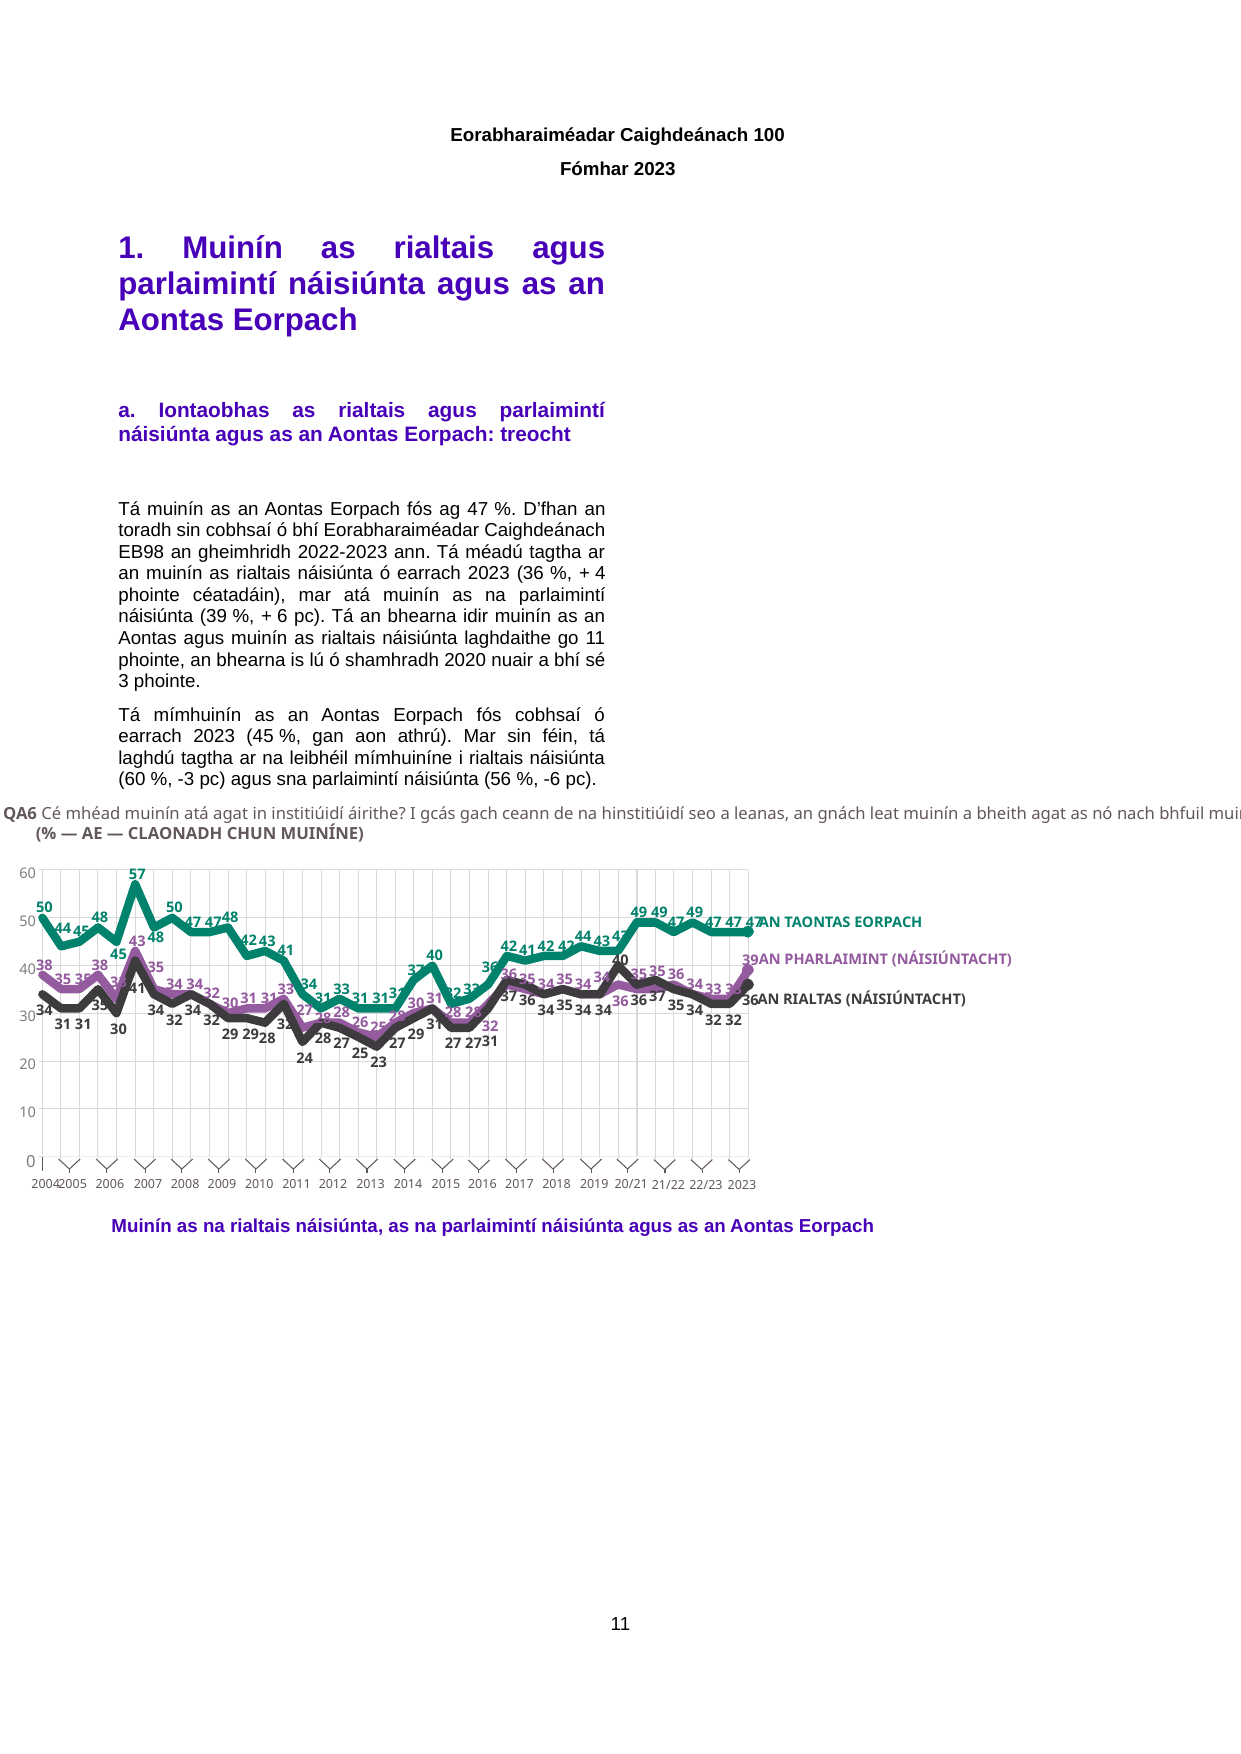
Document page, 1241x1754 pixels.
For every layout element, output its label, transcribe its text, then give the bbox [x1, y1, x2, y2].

text Muinín as na rialtais náisiúnta, as na parlaimintí náisiúnta agus as an Aontas Eorpach [111, 814, 1144, 1237]
subtitle a. Iontaobhas as rialtais agus parlaimintí náisiúnta agus as an Aontas Eorpach: treocht [118, 398, 605, 446]
subtitle 1. Muinín as rialtais agus parlaimintí náisiúnta agus as an Aontas Eorpach [118, 229, 605, 337]
text Tá muinín as an Aontas Eorpach fós ag 47 %. D’fhan an toradh sin cobhsaí ó bhí Eorabharaiméadar Caighdeánach EB98 an gheimhridh 2022-2023 ann. Tá méadú tagtha ar an muinín as rialtais náisiúnta ó earrach 2023 (36 %, + 4 phointe céatadáin), mar atá muinín as na parlaimintí náisiúnta (39 %, + 6 pc). Tá an bhearna idir muinín as an Aontas agus muinín as rialtais náisiúnta laghdaithe go 11 phointe, an bhearna is lú ó shamhradh 2020 nuair a bhí sé 3 phointe. [118, 497, 605, 692]
text Tá mímhuinín as an Aontas Eorpach fós cobhsaí ó earrach 2023 (45 %, gan aon athrú). Mar sin féin, tá laghdú tagtha ar na leibhéil mímhuiníne i rialtais náisiúnta (60 %, -3 pc) agus sna parlaimintí náisiúnta (56 %, -6 pc). [118, 703, 605, 790]
